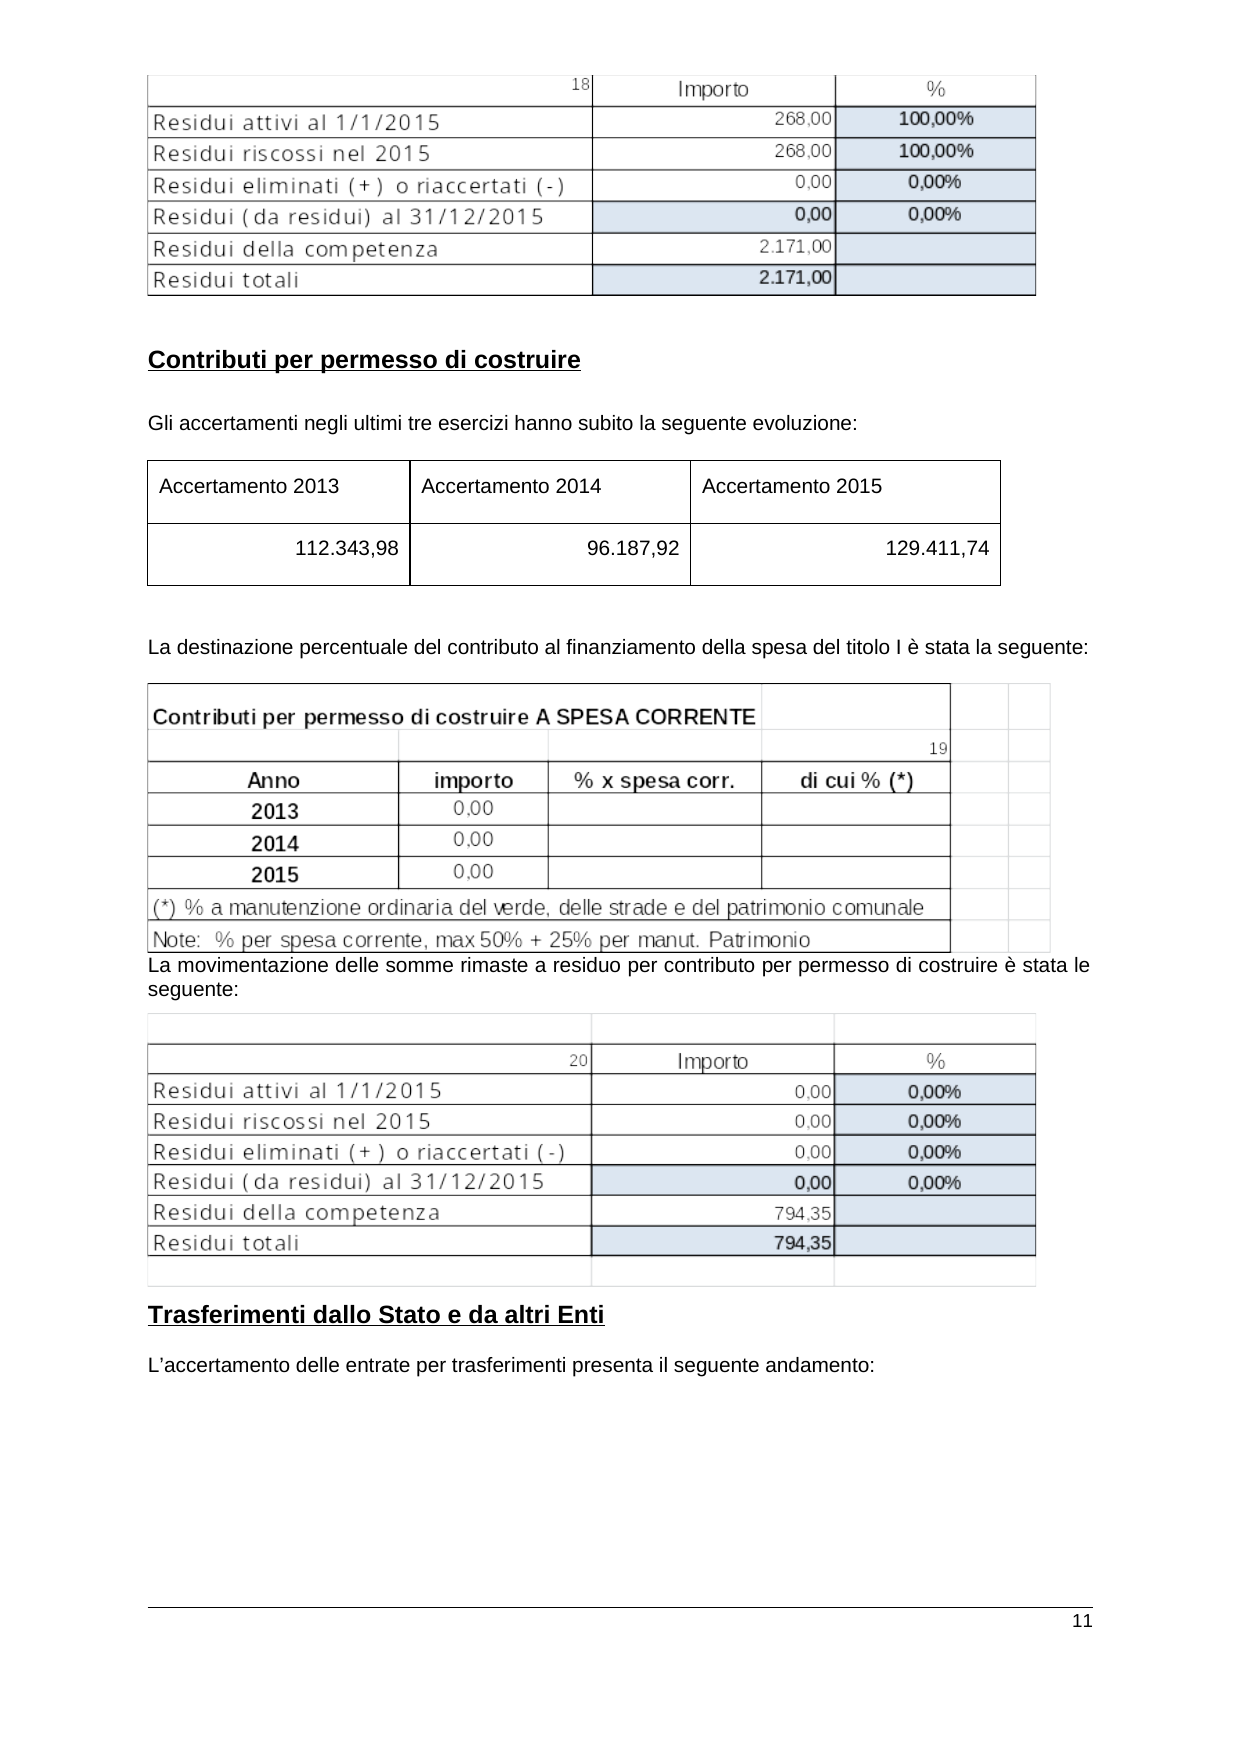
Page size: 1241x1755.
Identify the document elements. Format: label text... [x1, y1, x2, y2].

text L’accertamento delle entrate per trasferimenti presenta il seguente andamento: [148, 1353, 1093, 1377]
table_header Accertamento 2015 [691, 461, 1000, 522]
table_cell 129.411,74 [691, 524, 1000, 585]
table_header Accertamento 2013 [148, 461, 409, 522]
table_header Accertamento 2014 [411, 461, 690, 522]
text La destinazione percentuale del contributo al finanziamento della spesa del titolo I è stata la seguente: [148, 611, 1093, 659]
table_cell 112.343,98 [148, 524, 409, 585]
table_cell 96.187,92 [411, 524, 690, 585]
subtitle Contributi per permesso di costruire [148, 345, 1093, 373]
text La movimentazione delle somme rimaste a residuo per contributo per permesso di costruire è stata le seguente: [148, 953, 1093, 1001]
subtitle Trasferimenti dallo Stato e da altri Enti [148, 1299, 1093, 1328]
text Gli accertamenti negli ultimi tre esercizi hanno subito la seguente evoluzione: [148, 411, 1093, 435]
